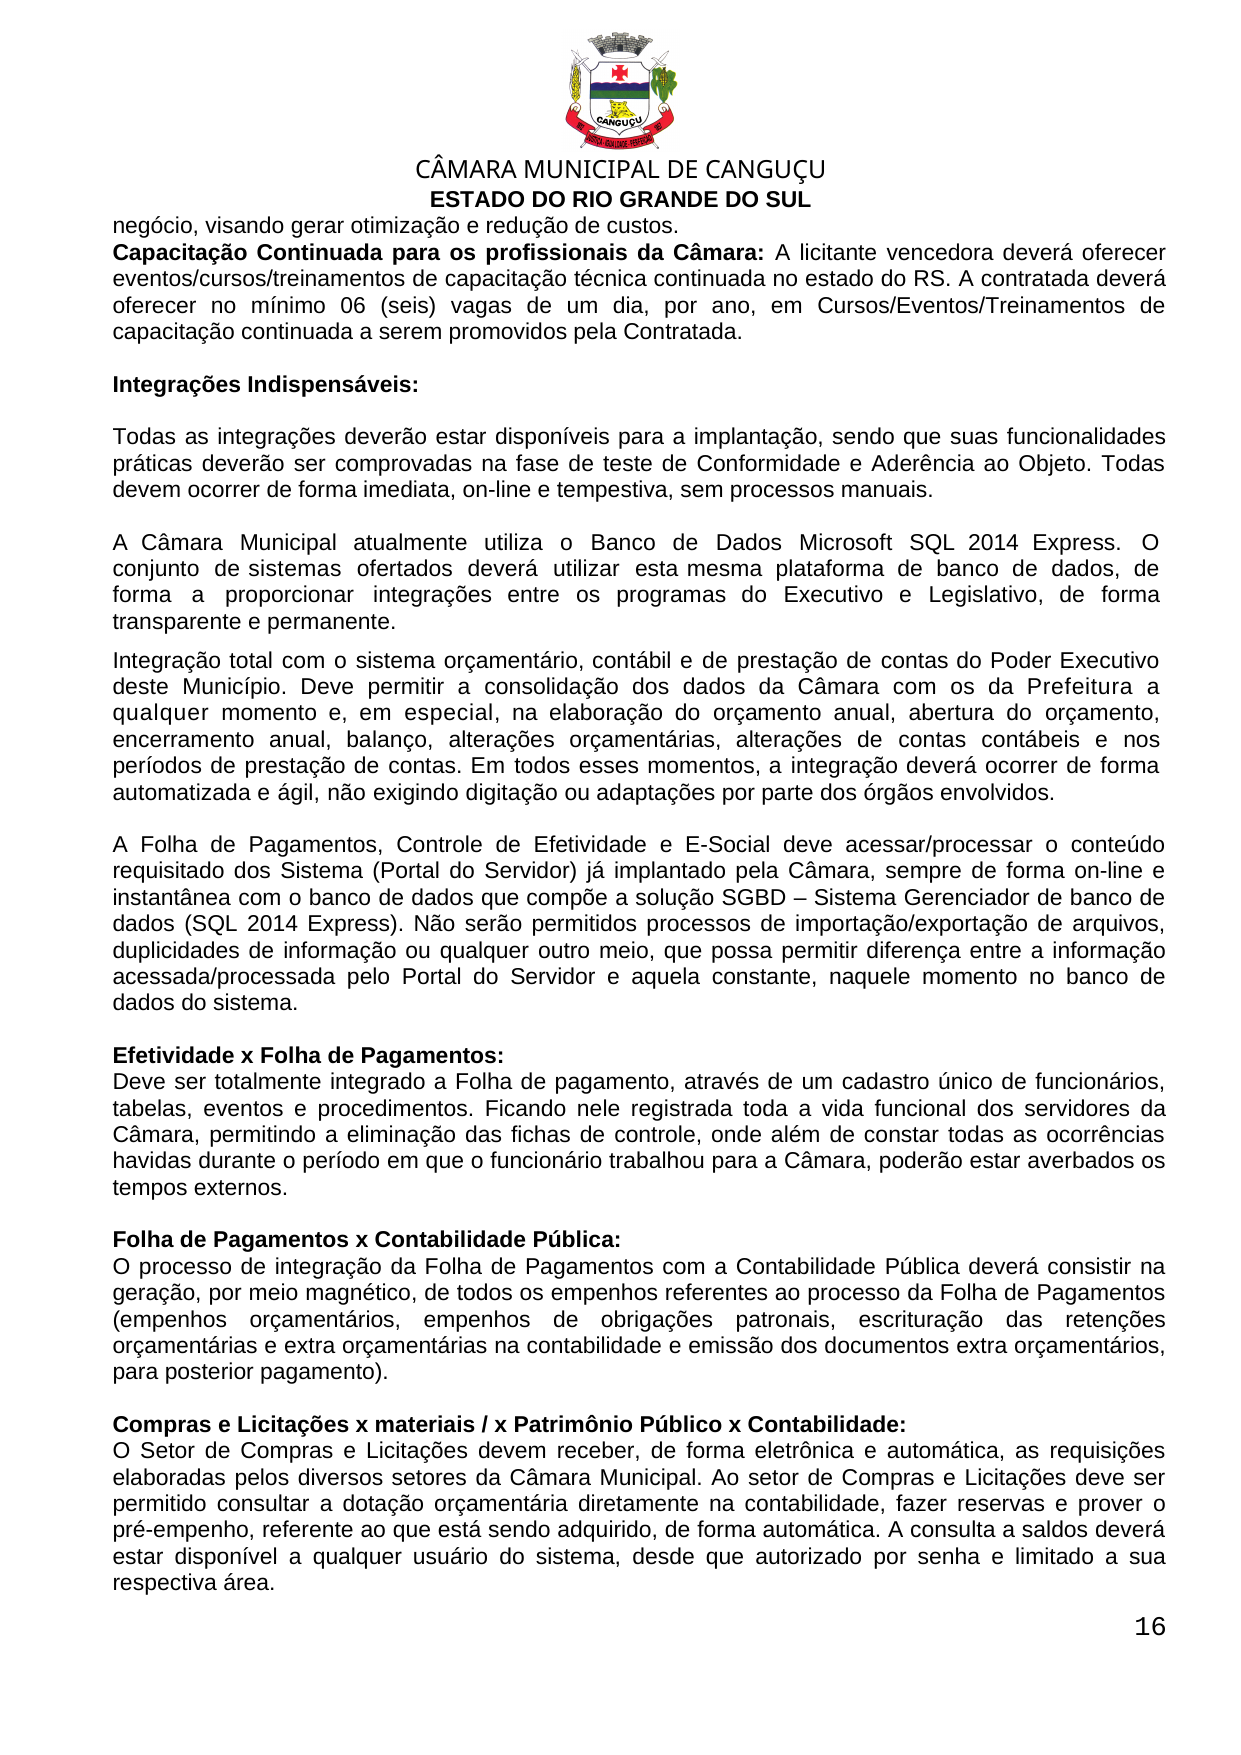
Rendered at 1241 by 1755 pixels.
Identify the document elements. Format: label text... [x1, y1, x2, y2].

list Efetividade x Folha de Pagamentos: [112, 1042, 1166, 1068]
text A Câmara Municipal atualmente utiliza o Banco de Dados Microsoft SQL 2014 Express. O conjunto de sistemas ofertados deverá utilizar esta mesma plataforma de banco de dados, de forma a proporcionar integrações entre os programas do Executivo e Legislativo, de forma transparente e permanente. [112, 529, 1160, 634]
list negócio, visando gerar otimização e redução de custos. [112, 212, 1166, 239]
list Integrações Indispensáveis: [112, 371, 1166, 397]
list Folha de Pagamentos x Contabilidade Pública: [112, 1226, 1166, 1253]
list Capacitação Continuada para os profissionais da Câmara: A licitante vencedora deverá oferecer eventos/cursos/treinamentos de capacitação técnica continuada no estado do RS. A contratada deverá oferecer no mínimo 06 (seis) vagas de um dia, por ano, em Cursos/Eventos/Treinamentos de capacitação continuada a serem promovidos pela Contratada. [112, 239, 1166, 344]
list Todas as integrações deverão estar disponíveis para a implantação, sendo que suas funcionalidades práticas deverão ser comprovadas na fase de teste de Conformidade e Aderência ao Objeto. Todas devem ocorrer de forma imediata, on-line e tempestiva, sem processos manuais. [112, 423, 1166, 502]
text A Folha de Pagamentos, Controle de Efetividade e E-Social deve acessar/processar o conteúdo requisitado dos Sistema (Portal do Servidor) já implantado pela Câmara, sempre de forma on-line e instantânea com o banco de dados que compõe a solução SGBD – Sistema Gerenciador de banco de dados (SQL 2014 Express). Não serão permitidos processos de importação/exportação de arquivos, duplicidades de informação ou qualquer outro meio, que possa permitir diferença entre a informação acessada/processada pelo Portal do Servidor e aquela constante, naquele momento no banco de dados do sistema. [112, 831, 1166, 1016]
list Compras e Licitações x materiais / x Patrimônio Público x Contabilidade: [112, 1411, 1166, 1437]
list Deve ser totalmente integrado a Folha de pagamento, através de um cadastro único de funcionários, tabelas, eventos e procedimentos. Ficando nele registrada toda a vida funcional dos servidores da Câmara, permitindo a eliminação das fichas de controle, onde além de constar todas as ocorrências havidas durante o período em que o funcionário trabalhou para a Câmara, poderão estar averbados os tempos externos. [112, 1068, 1166, 1200]
list O processo de integração da Folha de Pagamentos com a Contabilidade Pública deverá consistir na geração, por meio magnético, de todos os empenhos referentes ao processo da Folha de Pagamentos (empenhos orçamentários, empenhos de obrigações patronais, escrituração das retenções orçamentárias e extra orçamentárias na contabilidade e emissão dos documentos extra orçamentários, para posterior pagamento). [112, 1253, 1166, 1384]
text Integração total com o sistema orçamentário, contábil e de prestação de contas do Poder Executivo deste Município. Deve permitir a consolidação dos dados da Câmara com os da Prefeitura a qualquer momento e, em especial, na elaboração do orçamento anual, abertura do orçamento, encerramento anual, balanço, alterações orçamentárias, alterações de contas contábeis e nos períodos de prestação de contas. Em todos esses momentos, a integração deverá ocorrer de forma automatizada e ágil, não exigindo digitação ou adaptações por parte dos órgãos envolvidos. [112, 647, 1160, 805]
list O Setor de Compras e Licitações devem receber, de forma eletrônica e automática, as requisições elaboradas pelos diversos setores da Câmara Municipal. Ao setor de Compras e Licitações deve ser permitido consultar a dotação orçamentária diretamente na contabilidade, fazer reservas e prover o pré-empenho, referente ao que está sendo adquirido, de forma automática. A consulta a saldos deverá estar disponível a qualquer usuário do sistema, desde que autorizado por senha e limitado a sua respectiva área. [112, 1437, 1166, 1595]
